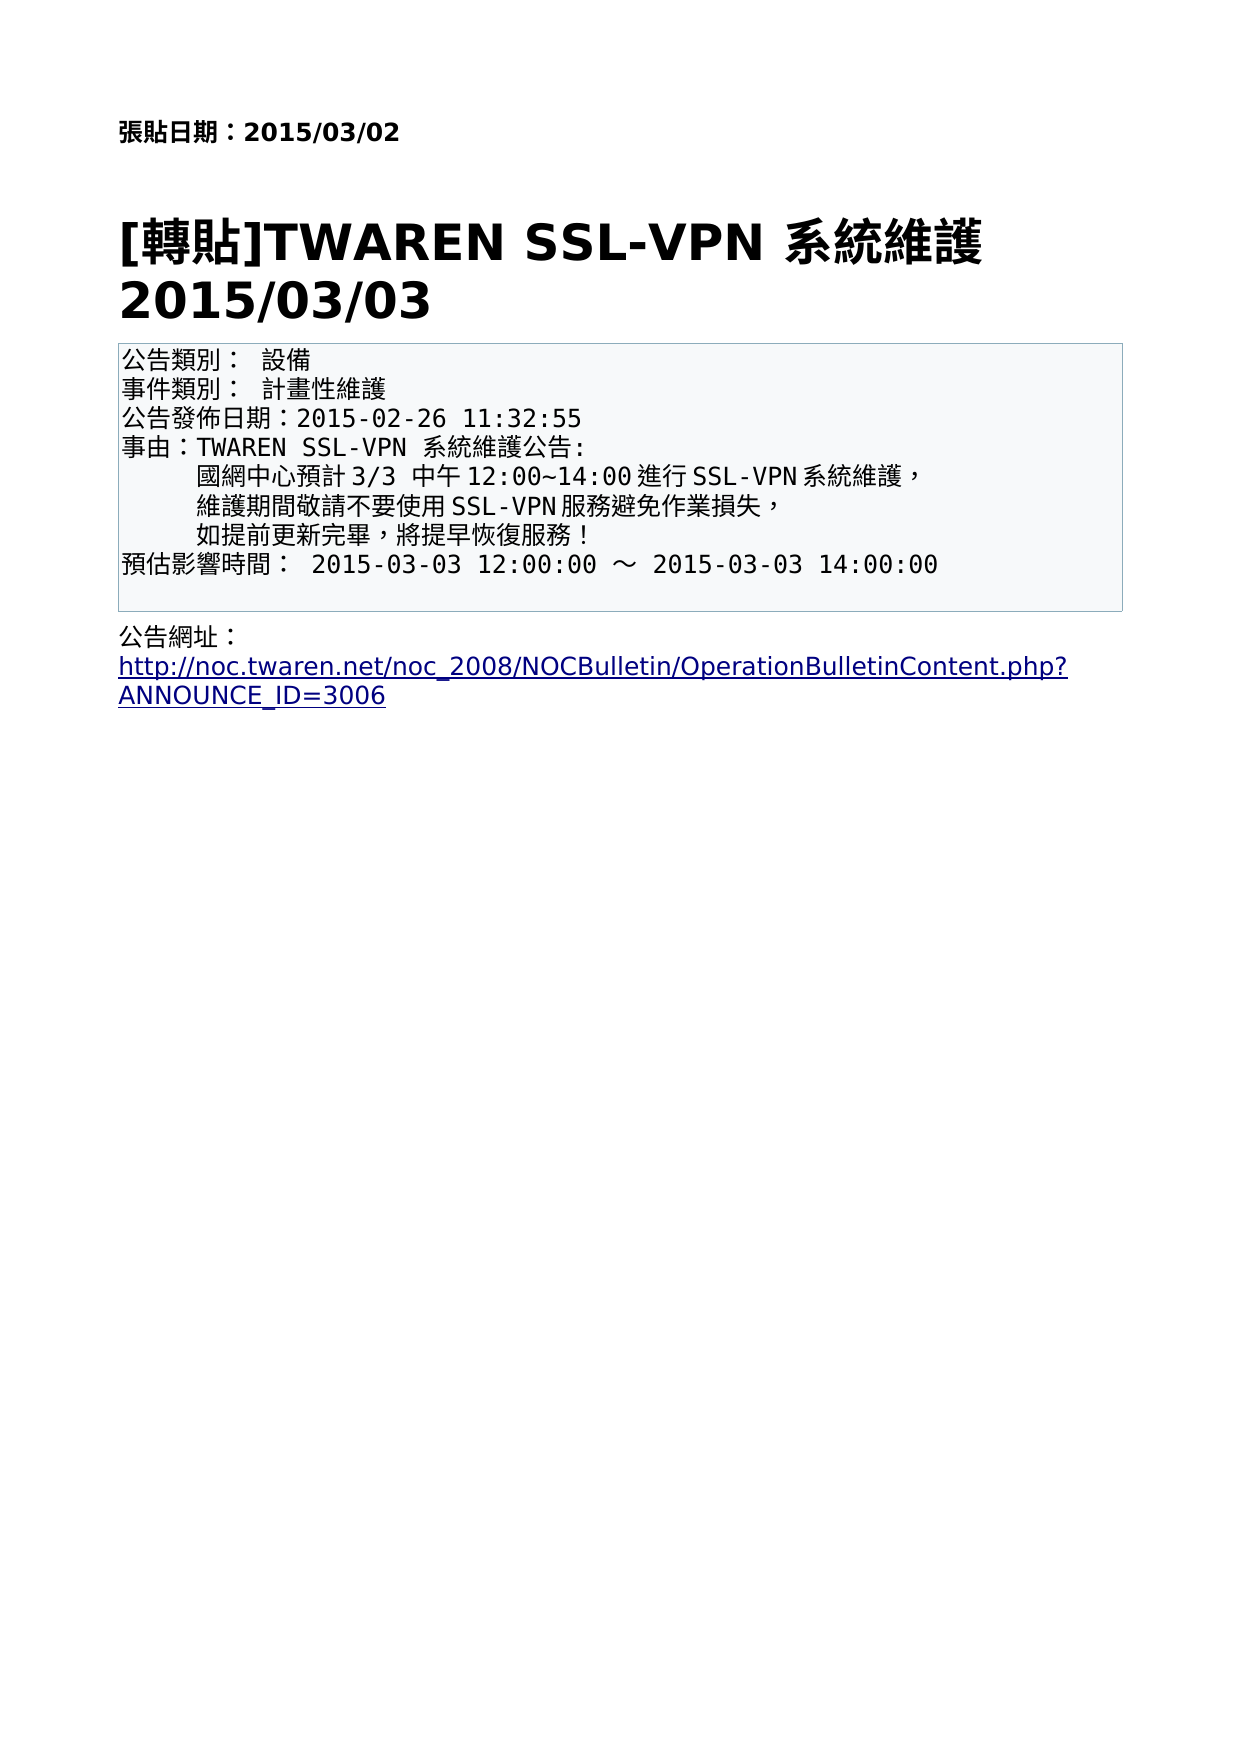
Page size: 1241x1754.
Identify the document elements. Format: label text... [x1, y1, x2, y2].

subtitle [轉貼]TWAREN SSL-VPN 系統維護 2015/03/03 [118, 214, 1122, 330]
text 公告網址： http://noc.twaren.net/noc_2008/NOCBulletin/OperationBulletinContent.php?ANNOUNCE_ID=3006 [118, 623, 1122, 711]
text 張貼日期：2015/03/02 [118, 118, 1122, 176]
text 公告類別： 設備 事件類別： 計畫性維護 公告發佈日期：2015-02-26 11:32:55 事由：TWAREN SSL-VPN 系統維護公告: 國網中心預計3/3 中午12:00~14:00進行SSL-VPN系統維護， 維護期間敬請不要使用SSL-VPN服務避免作業損失， 如提前更新完畢，將提早恢復服務！ 預估影響時間： 2015-03-03 12:00:00 ～ 2015-03-03 14:00:00 [119, 344, 1122, 611]
